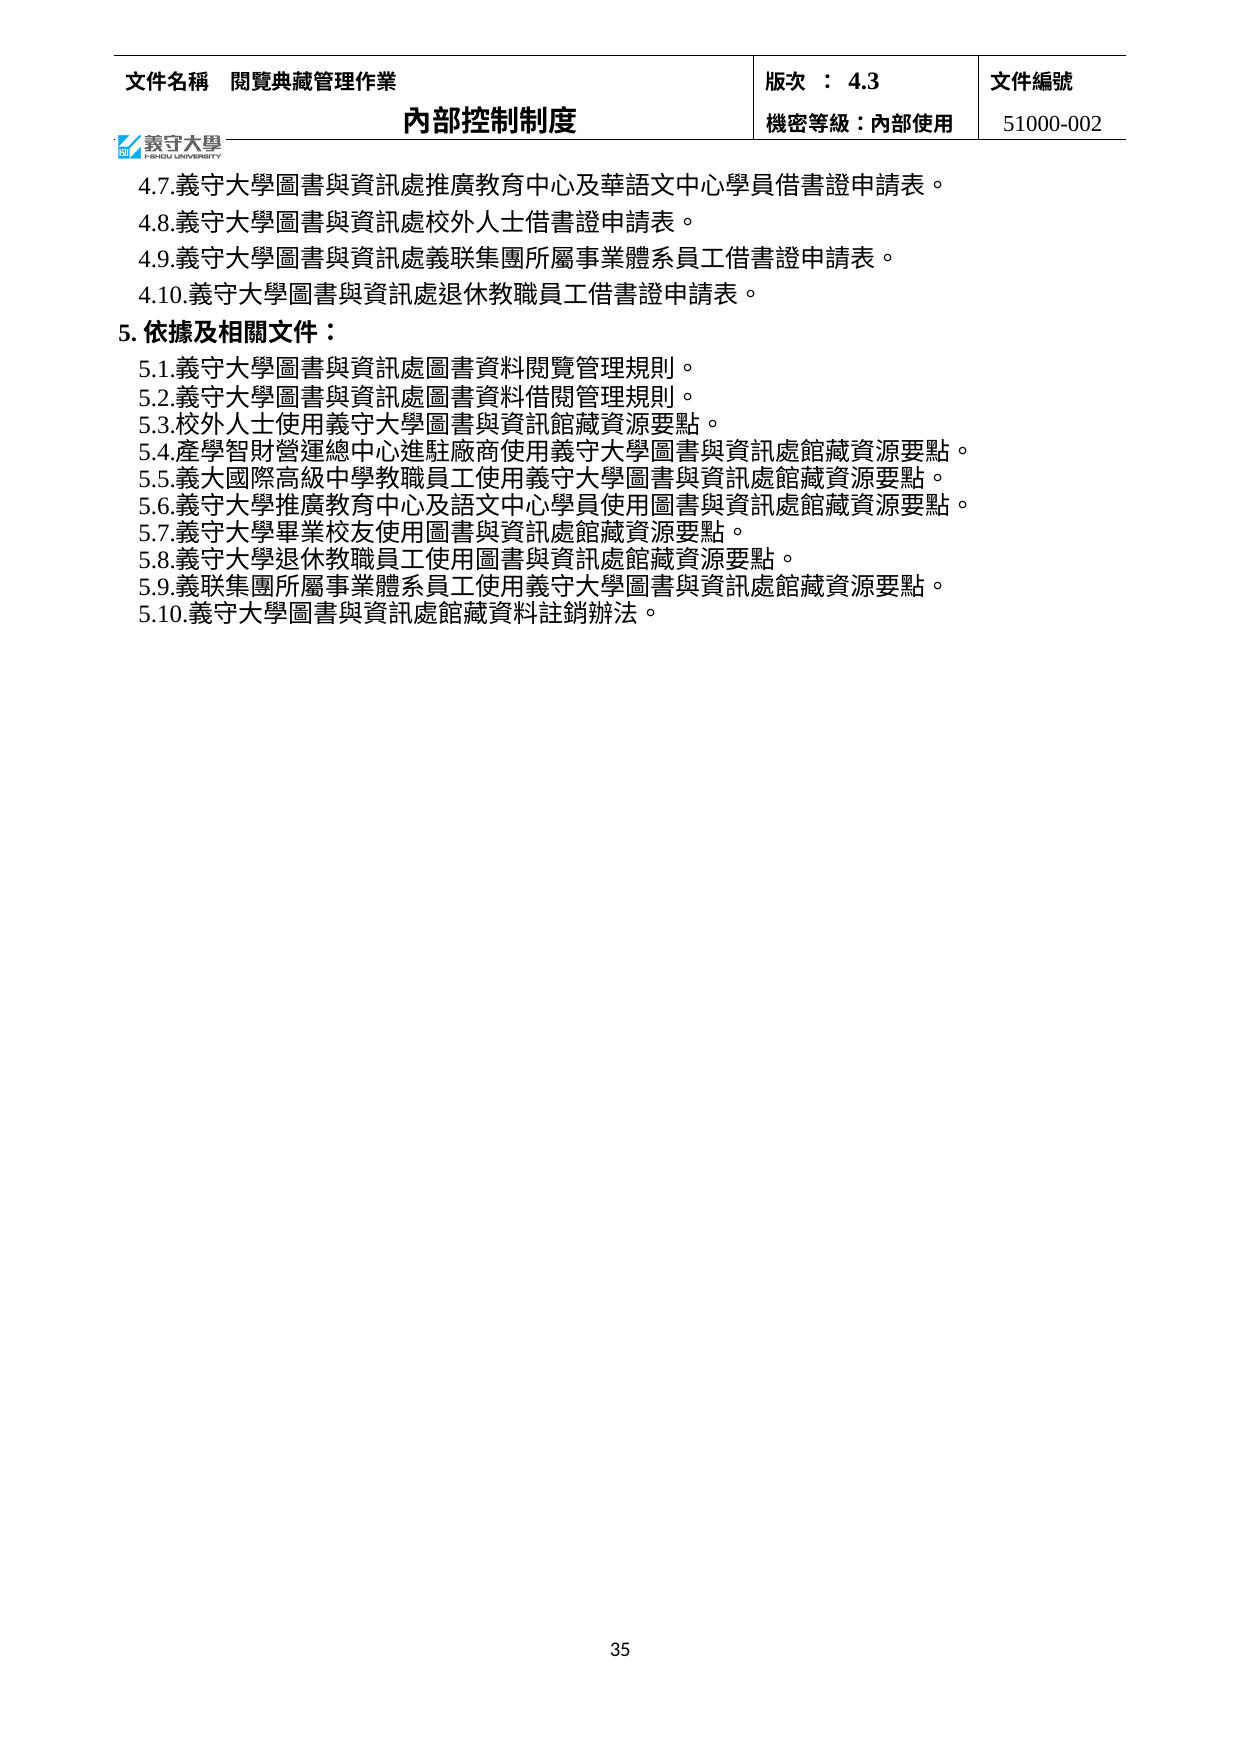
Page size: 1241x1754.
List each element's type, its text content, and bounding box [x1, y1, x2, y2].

text 4.7.義守大學圖書與資訊處推廣教育中心及華語文中心學員借書證申請表。 [138, 166, 1122, 202]
text 5.8.義守大學退休教職員工使用圖書與資訊處館藏資源要點。 [138, 547, 1122, 574]
text 5.7.義守大學畢業校友使用圖書與資訊處館藏資源要點。 [138, 520, 1122, 547]
text 5.10.義守大學圖書與資訊處館藏資料註銷辦法。 [138, 601, 1122, 628]
text 4.8.義守大學圖書與資訊處校外人士借書證申請表。 [138, 202, 1122, 238]
text 5.3.校外人士使用義守大學圖書與資訊館藏資源要點。 [138, 412, 1122, 439]
text 5.2.義守大學圖書與資訊處圖書資料借閱管理規則。 [138, 384, 1122, 412]
text 5.6.義守大學推廣教育中心及語文中心學員使用圖書與資訊處館藏資源要點。 [138, 493, 1122, 520]
text 5.1.義守大學圖書與資訊處圖書資料閱覽管理規則。 [138, 348, 1122, 384]
text 4.9.義守大學圖書與資訊處義联集團所屬事業體系員工借書證申請表。 [138, 238, 1122, 274]
text 5.5.義大國際高級中學教職員工使用義守大學圖書與資訊處館藏資源要點。 [138, 466, 1122, 493]
text 5.9.義联集團所屬事業體系員工使用義守大學圖書與資訊處館藏資源要點。 [138, 574, 1122, 601]
text 5.4.產學智財營運總中心進駐廠商使用義守大學圖書與資訊處館藏資源要點。 [138, 439, 1122, 466]
text 5. 依據及相關文件： [118, 311, 1122, 348]
text 4.10.義守大學圖書與資訊處退休教職員工借書證申請表。 [138, 274, 1122, 311]
